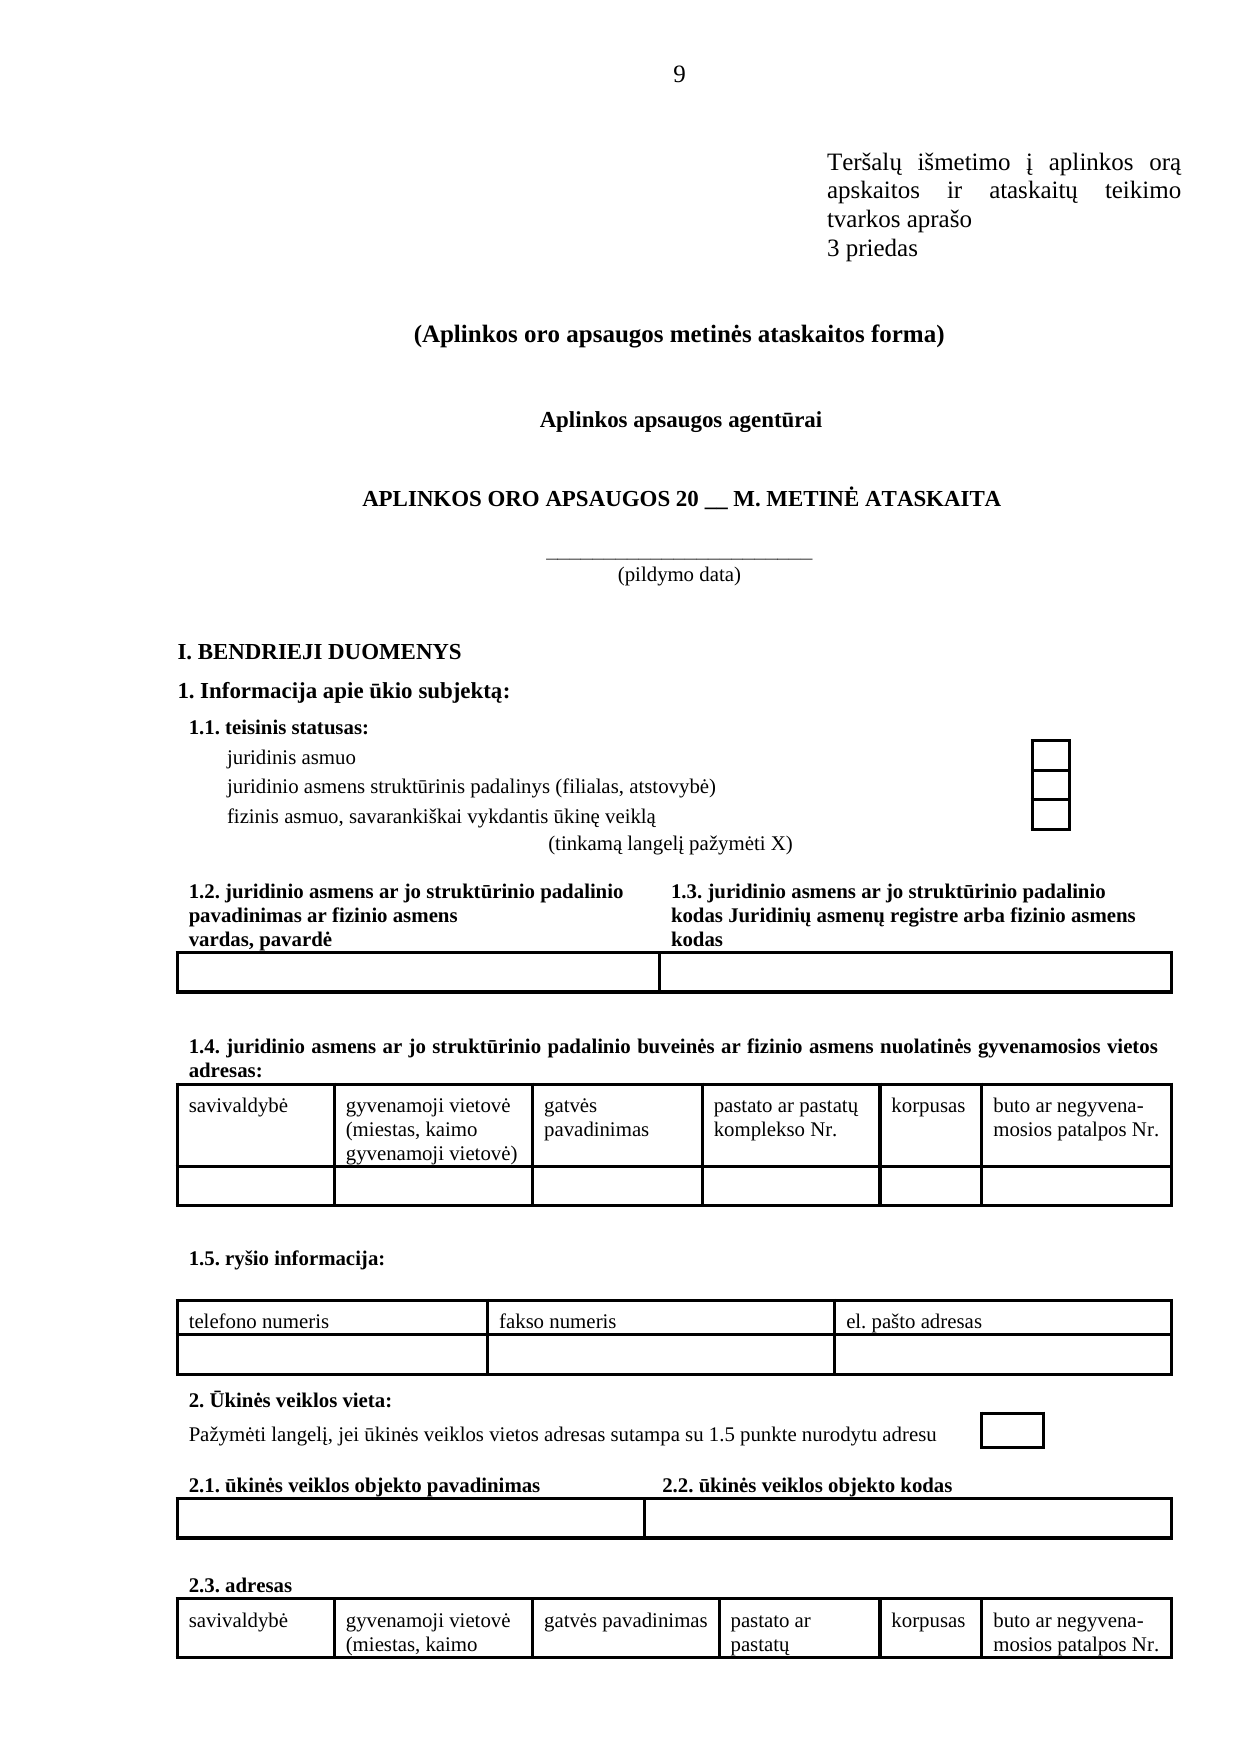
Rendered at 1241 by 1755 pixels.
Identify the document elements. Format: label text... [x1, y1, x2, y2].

table_cell [1171, 1446, 1181, 1497]
text (pildymo data) [177, 561, 1181, 586]
table_cell [1173, 1165, 1181, 1204]
text Teršalų išmetimo į aplinkos orą apskaitos ir ataskaitų teikimo tvarkos aprašo [827, 147, 1181, 233]
table_cell [179, 954, 658, 990]
table_cell [533, 1568, 719, 1597]
table_cell buto ar negyvena-mosios patalpos Nr. [983, 1086, 1170, 1165]
table_cell gyvenamoji vietovė (miestas, kaimo [336, 1600, 531, 1656]
table_cell [488, 1270, 835, 1299]
text _______________________ [177, 537, 1181, 561]
table_cell [1173, 1333, 1181, 1372]
table_cell [1173, 1083, 1181, 1165]
text Aplinkos apsaugos agentūrai [177, 406, 1181, 432]
table_cell [704, 1168, 878, 1204]
text I. BENDRIEJI DUOMENYS [177, 638, 1181, 665]
table_cell [1171, 990, 1181, 1034]
table_cell 2.3. adresas [177, 1568, 334, 1597]
table_cell el. pašto adresas [836, 1302, 1170, 1333]
table_cell pastato ar pastatų [721, 1600, 878, 1656]
text 1. Informacija apie ūkio subjektą: [177, 677, 1181, 703]
table_cell [664, 1540, 1171, 1568]
table_cell [1034, 772, 1068, 798]
table_cell [646, 1500, 1170, 1536]
table_cell [660, 994, 1171, 1034]
table_cell [177, 1540, 664, 1568]
table_cell [880, 1568, 982, 1597]
table_cell [1171, 1270, 1181, 1299]
table_cell [1171, 1568, 1181, 1597]
table_cell korpusas [882, 1086, 980, 1165]
table_cell [1071, 739, 1163, 769]
table_cell savivaldybė [179, 1086, 333, 1165]
table_cell [1034, 801, 1068, 828]
table_cell [1171, 1034, 1181, 1082]
table_cell [983, 1415, 1042, 1446]
table_cell [1173, 1497, 1181, 1536]
table_header 1.1. teisinis statusas: [177, 715, 1032, 739]
table_cell Pažymėti langelį, jei ūkinės veiklos vietos adresas sutampa su 1.5 punkte nurodytu adresu [177, 1412, 980, 1446]
table_cell savivaldybė [179, 1600, 333, 1656]
table_cell [836, 1336, 1170, 1372]
table_cell [1173, 951, 1181, 990]
table_cell (tinkamą langelį pažymėti X) [177, 828, 1163, 855]
table_cell 1.5. ryšio informacija: [177, 1207, 1171, 1270]
table_cell [489, 1336, 833, 1372]
table_cell [177, 994, 659, 1034]
table_cell [336, 1168, 531, 1204]
text (Aplinkos oro apsaugos metinės ataskaitos forma) [177, 319, 1181, 348]
table_cell telefono numeris [179, 1302, 486, 1333]
text 3 priedas [827, 233, 1181, 262]
table_cell pastato ar pastatų komplekso Nr. [704, 1086, 878, 1165]
table_cell [882, 1168, 980, 1204]
table_header [1070, 715, 1163, 739]
table_header [1032, 715, 1070, 739]
table_cell gatvės pavadinimas [534, 1086, 701, 1165]
table_cell [719, 1568, 880, 1597]
table_header [1171, 879, 1181, 951]
table_cell gatvės pavadinimas [534, 1600, 718, 1656]
table_cell [1071, 769, 1163, 798]
table_cell [534, 1168, 701, 1204]
table_cell fakso numeris [489, 1302, 833, 1333]
table_cell [1034, 742, 1068, 769]
table_cell 1.4. juridinio asmens ar jo struktūrinio padalinio buveinės ar fizinio asmens nuolatinės gyvenamosios vietos adresas: [177, 1034, 1171, 1082]
table_cell [1045, 1412, 1181, 1446]
table_header 1.2. juridinio asmens ar jo struktūrinio padalinio pavadinimas ar fizinio asmens vardas, pavardė [177, 879, 659, 951]
table_cell [334, 1568, 533, 1597]
table_cell [1071, 798, 1163, 828]
table_cell [1173, 1299, 1181, 1333]
table_cell [1171, 1204, 1181, 1270]
table_cell [179, 1168, 333, 1204]
table_cell 2.2. ūkinės veiklos objekto kodas [651, 1446, 1171, 1497]
table_cell korpusas [882, 1600, 980, 1656]
table_cell gyvenamoji vietovė (miestas, kaimo gyvenamoji vietovė) [336, 1086, 531, 1165]
table_cell 2. Ūkinės veiklos vieta: [177, 1376, 1171, 1412]
table_cell [1171, 1373, 1181, 1412]
table_header 1.3. juridinio asmens ar jo struktūrinio padalinio kodas Juridinių asmenų registre arba fizinio asmens kodas [660, 879, 1171, 951]
table_cell buto ar negyvena-mosios patalpos Nr. [983, 1600, 1170, 1656]
table_cell juridinis asmuo [177, 739, 1031, 769]
table_cell [661, 954, 1170, 990]
table_cell [1173, 1597, 1181, 1656]
table_cell juridinio asmens struktūrinis padalinys (filialas, atstovybė) [177, 769, 1031, 798]
table_cell [1171, 1536, 1181, 1568]
table_cell [835, 1270, 1171, 1299]
text APLINKOS ORO APSAUGOS 20 __ m. METINĖ ataskaita [182, 485, 1181, 511]
table_cell [982, 1568, 1171, 1597]
table_cell 2.1. ūkinės veiklos objekto pavadinimas [177, 1446, 651, 1497]
table_cell [177, 1270, 488, 1299]
table_cell [983, 1168, 1170, 1204]
table_cell [179, 1500, 643, 1536]
table_cell [179, 1336, 486, 1372]
table_cell fizinis asmuo, savarankiškai vykdantis ūkinę veiklą [177, 798, 1031, 828]
